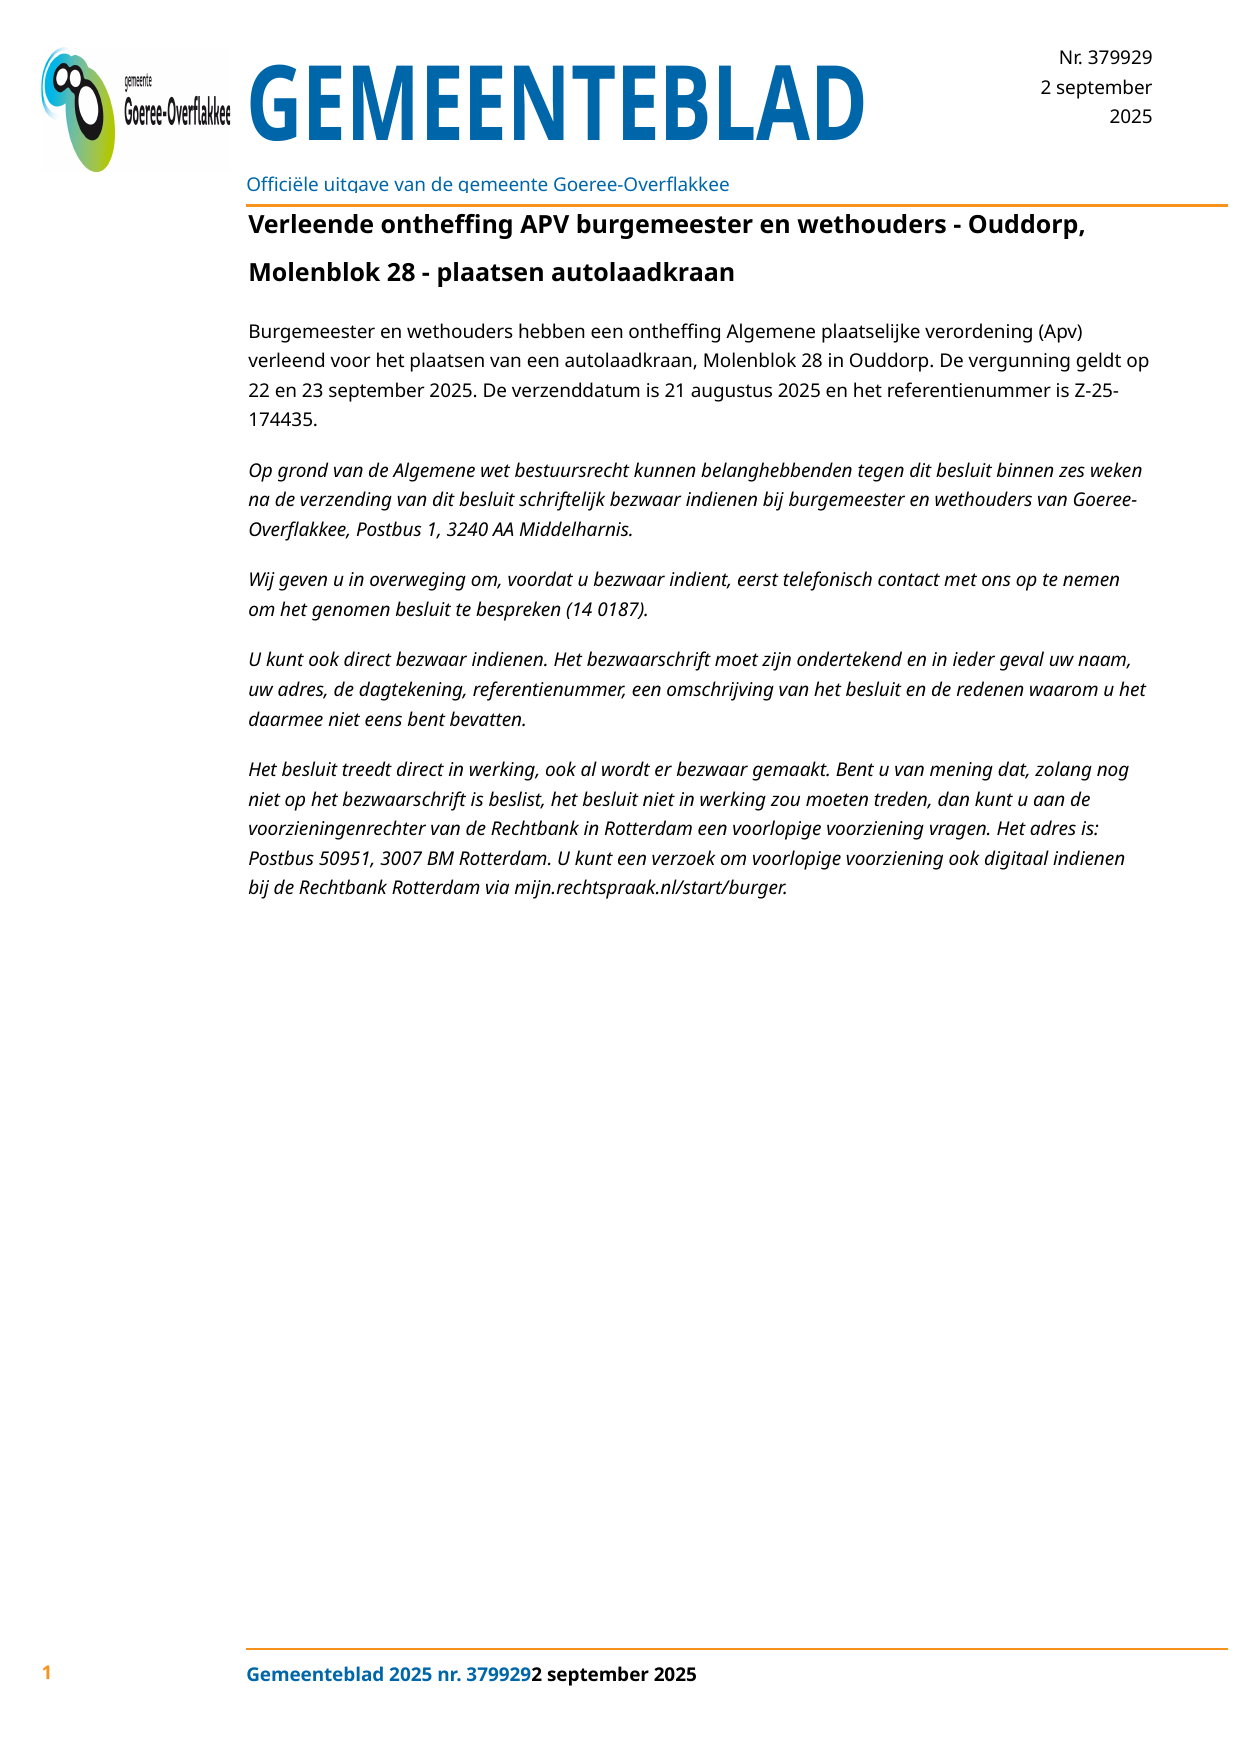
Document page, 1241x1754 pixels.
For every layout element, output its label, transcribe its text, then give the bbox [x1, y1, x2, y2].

text Verleende ontheffing APV burgemeester en wethouders - Ouddorp, Molenblok 28 - plaatsen autolaadkraan [248, 207, 1152, 288]
text Op grond van de Algemene wet bestuursrecht kunnen belanghebbenden tegen dit besluit binnen zes weken na de verzending van dit besluit schriftelijk bezwaar indienen bij burgemeester en wethouders van Goeree-Overflakkee, Postbus 1, 3240 AA Middelharnis. [248, 457, 1152, 542]
picture [41, 47, 231, 172]
text Burgemeester en wethouders hebben een ontheffing Algemene plaatselijke verordening (Apv) verleend voor het plaatsen van een autolaadkraan, Molenblok 28 in Ouddorp. De vergunning geldt op 22 en 23 september 2025. De verzenddatum is 21 augustus 2025 en het referentienummer is Z-25-174435. [248, 318, 1152, 432]
text Het besluit treedt direct in werking, ook al wordt er bezwaar gemaakt. Bent u van mening dat, zolang nog niet op het bezwaarschrift is beslist, het besluit niet in werking zou moeten treden, dan kunt u aan de voorzieningenrechter van de Rechtbank in Rotterdam een voorlopige voorziening vragen. Het adres is: Postbus 50951, 3007 BM Rotterdam. U kunt een verzoek om voorlopige voorziening ook digitaal indienen bij de Rechtbank Rotterdam via mijn.rechtspraak.nl/start/burger. [248, 756, 1152, 900]
text Wij geven u in overweging om, voordat u bezwaar indient, eerst telefonisch contact met ons op te nemen om het genomen besluit te bespreken (14 0187). [248, 567, 1152, 622]
text U kunt ook direct bezwaar indienen. Het bezwaarschrift moet zijn ondertekend en in ieder geval uw naam, uw adres, de dagtekening, referentienummer, een omschrijving van het besluit en de redenen waarom u het daarmee niet eens bent bevatten. [248, 647, 1152, 732]
